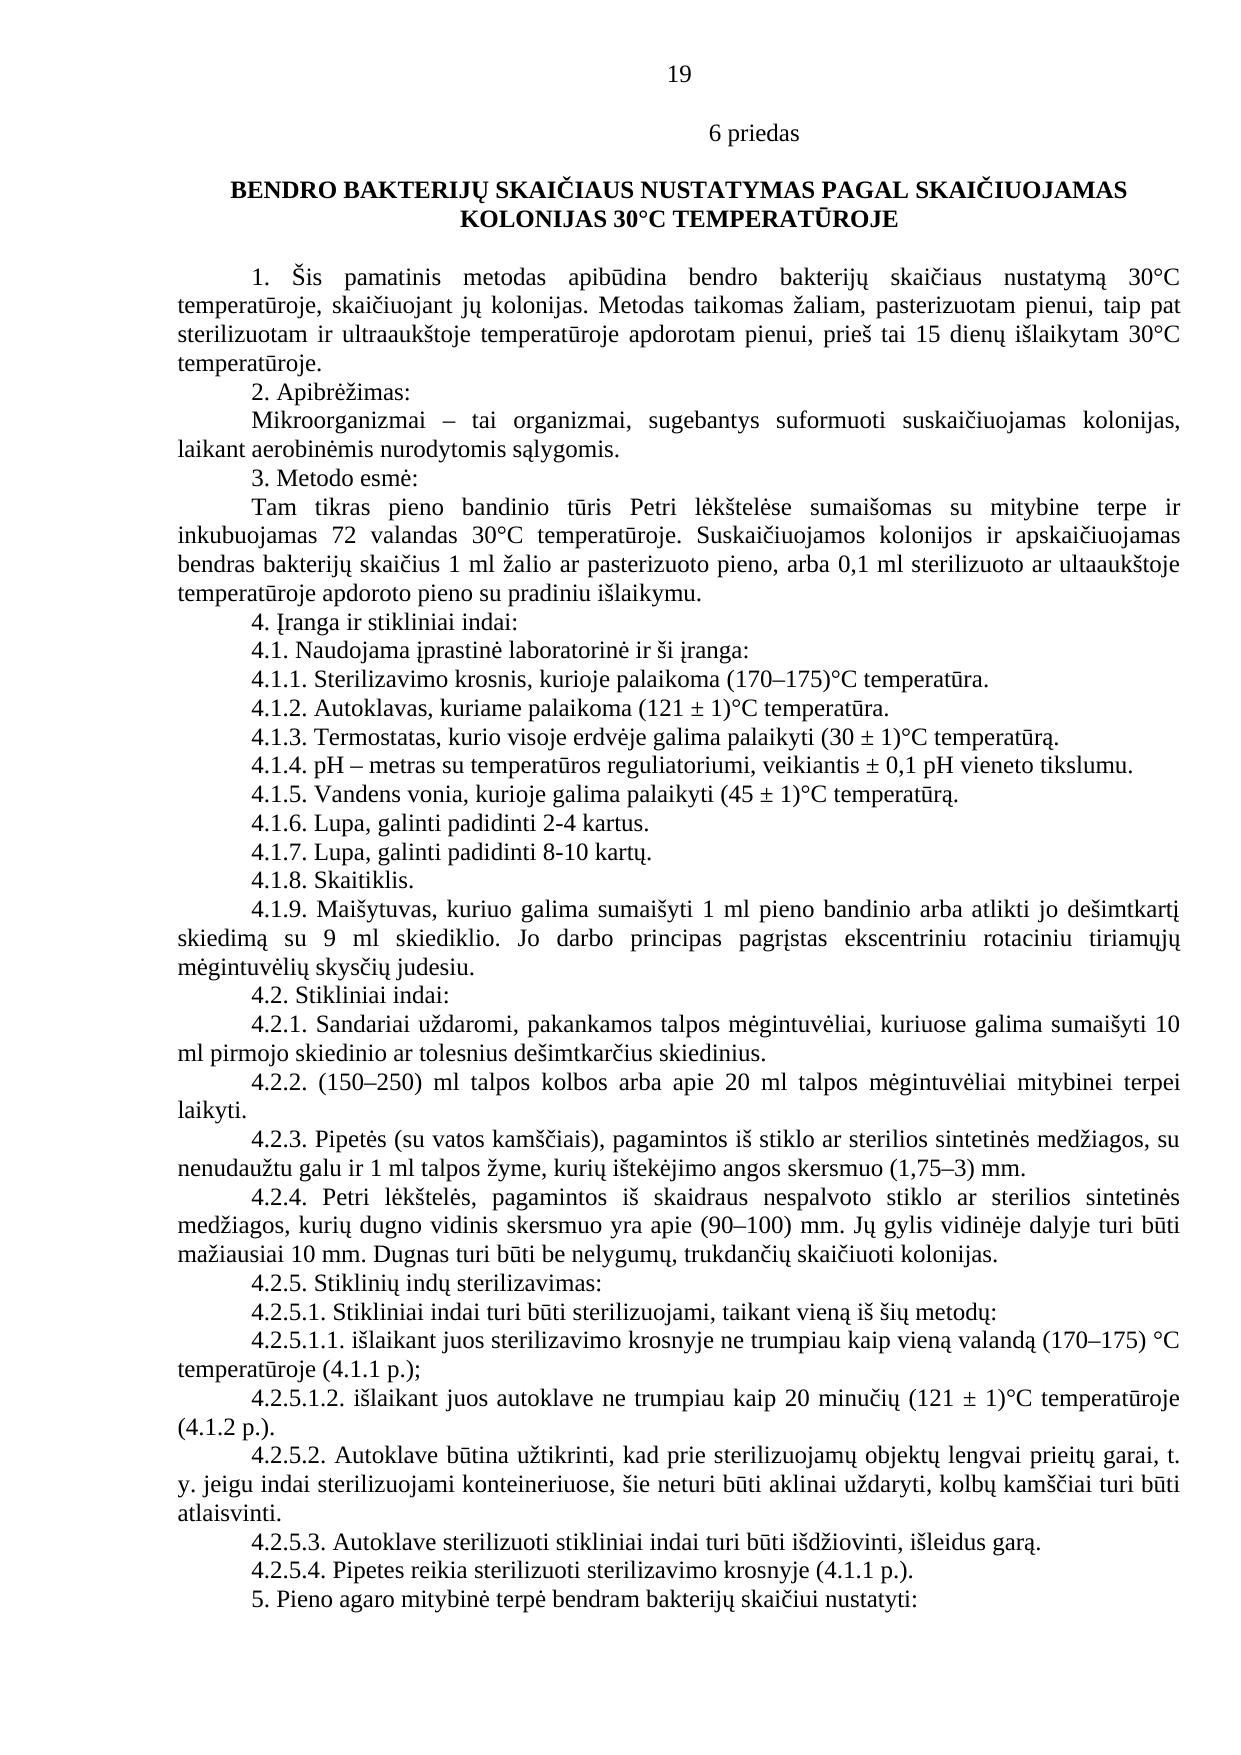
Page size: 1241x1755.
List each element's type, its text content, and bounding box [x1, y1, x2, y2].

text 4.1.4. pH – metras su temperatūros reguliatoriumi, veikiantis ± 0,1 pH vieneto tikslumu. [177, 751, 1181, 779]
text 4.2.3. Pipetės (su vatos kamščiais), pagamintos iš stiklo ar sterilios sintetinės medžiagos, su nenudaužtu galu ir 1 ml talpos žyme, kurių ištekėjimo angos skersmuo (1,75–3) mm. [177, 1124, 1181, 1182]
text 6 priedas [177, 118, 1181, 147]
text 4.2.5.1.2. išlaikant juos autoklave ne trumpiau kaip 20 minučių (121 ± 1)°C temperatūroje (4.1.2 p.). [177, 1383, 1181, 1441]
text Tam tikras pieno bandinio tūris Petri lėkštelėse sumaišomas su mitybine terpe ir inkubuojamas 72 valandas 30°C temperatūroje. Suskaičiuojamos kolonijos ir apskaičiuojamas bendras bakterijų skaičius 1 ml žalio ar pasterizuoto pieno, arba 0,1 ml sterilizuoto ar ultaaukštoje temperatūroje apdoroto pieno su pradiniu išlaikymu. [177, 492, 1181, 607]
text 4.1.3. Termostatas, kurio visoje erdvėje galima palaikyti (30 ± 1)°C temperatūrą. [177, 722, 1181, 751]
text 4.2.5.1. Stikliniai indai turi būti sterilizuojami, taikant vieną iš šių metodų: [177, 1297, 1181, 1326]
text 4. Įranga ir stikliniai indai: [177, 607, 1181, 636]
text 4.2.1. Sandariai uždaromi, pakankamos talpos mėgintuvėliai, kuriuose galima sumaišyti 10 ml pirmojo skiedinio ar tolesnius dešimtkarčius skiedinius. [177, 1009, 1181, 1067]
text 4.1.9. Maišytuvas, kuriuo galima sumaišyti 1 ml pieno bandinio arba atlikti jo dešimtkartį skiedimą su 9 ml skiediklio. Jo darbo principas pagrįstas ekscentriniu rotaciniu tiriamųjų mėgintuvėlių skysčių judesiu. [177, 894, 1181, 981]
text 4.2.5.1.1. išlaikant juos sterilizavimo krosnyje ne trumpiau kaip vieną valandą (170–175) °C temperatūroje (4.1.1 p.); [177, 1326, 1181, 1383]
text 4.2.5.4. Pipetes reikia sterilizuoti sterilizavimo krosnyje (4.1.1 p.). [177, 1556, 1181, 1584]
text 4.2.5.3. Autoklave sterilizuoti stikliniai indai turi būti išdžiovinti, išleidus garą. [177, 1527, 1181, 1556]
text 4.1.8. Skaitiklis. [177, 866, 1181, 894]
text 4.2.5. Stiklinių indų sterilizavimas: [177, 1268, 1181, 1297]
text 4.1.7. Lupa, galinti padidinti 8-10 kartų. [177, 837, 1181, 866]
text 4.1.1. Sterilizavimo krosnis, kurioje palaikoma (170–175)°C temperatūra. [177, 664, 1181, 693]
text 4.1.5. Vandens vonia, kurioje galima palaikyti (45 ± 1)°C temperatūrą. [177, 779, 1181, 808]
text 4.1.2. Autoklavas, kuriame palaikoma (121 ± 1)°C temperatūra. [177, 693, 1181, 722]
text 1. Šis pamatinis metodas apibūdina bendro bakterijų skaičiaus nustatymą 30°C temperatūroje, skaičiuojant jų kolonijas. Metodas taikomas žaliam, pasterizuotam pienui, taip pat sterilizuotam ir ultraaukštoje temperatūroje apdorotam pienui, prieš tai 15 dienų išlaikytam 30°C temperatūroje. [177, 262, 1181, 377]
text 4.2.2. (150–250) ml talpos kolbos arba apie 20 ml talpos mėgintuvėliai mitybinei terpei laikyti. [177, 1067, 1181, 1124]
text 4.1.6. Lupa, galinti padidinti 2-4 kartus. [177, 808, 1181, 837]
text Mikroorganizmai – tai organizmai, sugebantys suformuoti suskaičiuojamas kolonijas, laikant aerobinėmis nurodytomis sąlygomis. [177, 406, 1181, 463]
text 4.2. Stikliniai indai: [177, 981, 1181, 1009]
text 2. Apibrėžimas: [177, 377, 1181, 406]
text 3. Metodo esmė: [177, 463, 1181, 492]
text 4.2.5.2. Autoklave būtina užtikrinti, kad prie sterilizuojamų objektų lengvai prieitų garai, t. y. jeigu indai sterilizuojami konteineriuose, šie neturi būti aklinai uždaryti, kolbų kamščiai turi būti atlaisvinti. [177, 1441, 1181, 1527]
text 4.1. Naudojama įprastinė laboratorinė ir ši įranga: [177, 636, 1181, 664]
text BENDRO BAKTERIJŲ SKAIČIAUS NUSTATYMAS PAGAL SKAIČIUOJAMAS KOLONIJAS 30°C TEMPERATŪROJE [177, 176, 1181, 233]
text 5. Pieno agaro mitybinė terpė bendram bakterijų skaičiui nustatyti: [177, 1584, 1181, 1613]
text 4.2.4. Petri lėkštelės, pagamintos iš skaidraus nespalvoto stiklo ar sterilios sintetinės medžiagos, kurių dugno vidinis skersmuo yra apie (90–100) mm. Jų gylis vidinėje dalyje turi būti mažiausiai 10 mm. Dugnas turi būti be nelygumų, trukdančių skaičiuoti kolonijas. [177, 1182, 1181, 1268]
